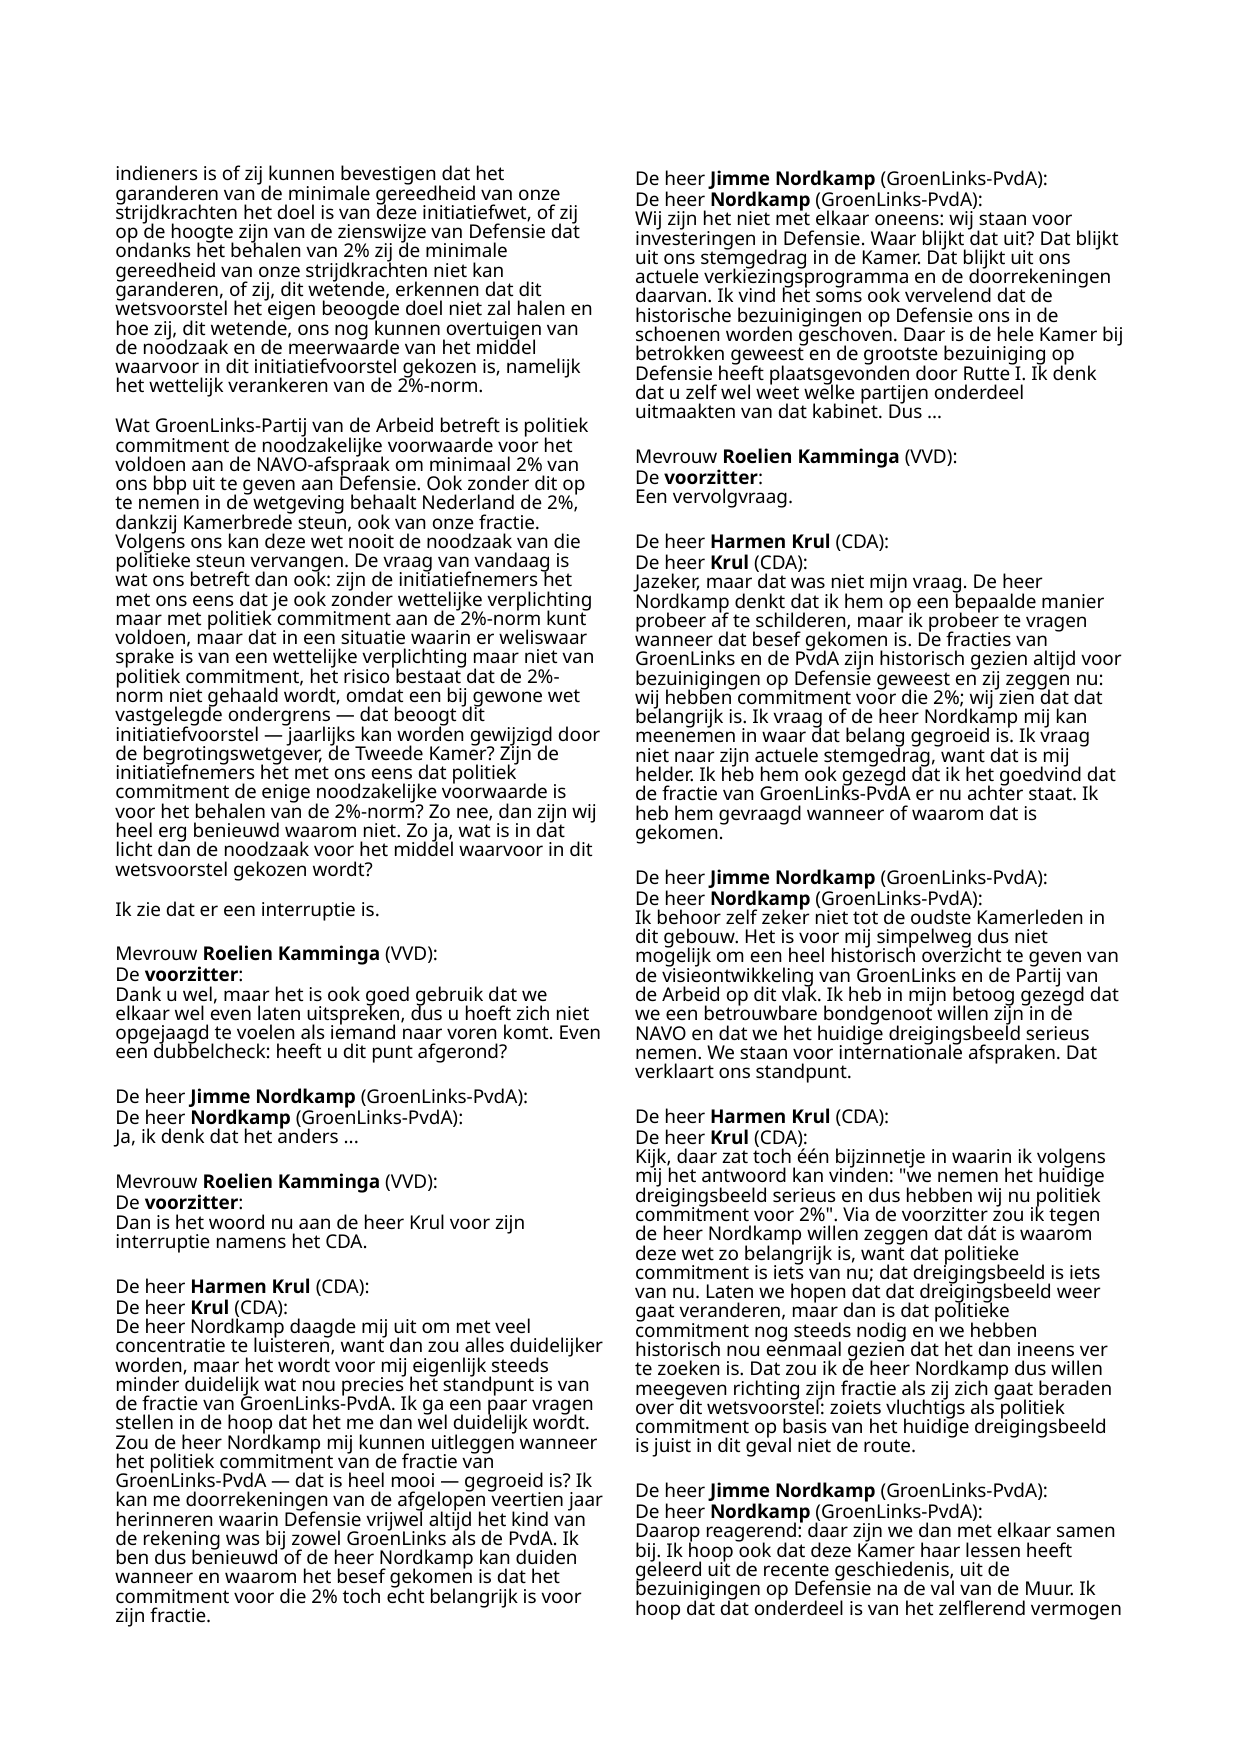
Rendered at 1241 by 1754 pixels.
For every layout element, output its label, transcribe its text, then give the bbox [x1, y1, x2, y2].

text Daarop reagerend: daar zijn we dan met elkaar samen bij. Ik hoop ook dat deze Kamer haar lessen heeft geleerd uit de recente geschiedenis, uit de bezuinigingen op Defensie na de val van de Muur. Ik hoop dat dat onderdeel is van het zelflerend vermogen [635, 1522, 1125, 1619]
text Een vervolgvraag. [635, 488, 1125, 507]
text De voorzitter: [115, 966, 605, 986]
text De heer Harmen Krul (CDA): [115, 1273, 605, 1299]
text Mevrouw Roelien Kamminga (VVD): [115, 1169, 605, 1194]
text De heer Nordkamp (GroenLinks-PvdA): [635, 191, 1125, 210]
text Wij zijn het niet met elkaar oneens: wij staan voor investeringen in Defensie. Waar blijkt dat uit? Dat blijkt uit ons stemgedrag in de Kamer. Dat blijkt uit ons actuele verkiezingsprogramma en de doorrekeningen daarvan. Ik vind het soms ook vervelend dat de historische bezuinigingen op Defensie ons in de schoenen worden geschoven. Daar is de hele Kamer bij betrokken geweest en de grootste bezuiniging op Defensie heeft plaatsgevonden door Rutte I. Ik denk dat u zelf wel weet welke partijen onderdeel uitmaakten van dat kabinet. Dus … [635, 210, 1125, 422]
text Ik behoor zelf zeker niet tot de oudste Kamerleden in dit gebouw. Het is voor mij simpelweg dus niet mogelijk om een heel historisch overzicht te geven van de visieontwikkeling van GroenLinks en de Partij van de Arbeid op dit vlak. Ik heb in mijn betoog gezegd dat we een betrouwbare bondgenoot willen zijn in de NAVO en dat we het huidige dreigingsbeeld serieus nemen. We staan voor internationale afspraken. Dat verklaart ons standpunt. [635, 909, 1125, 1082]
text Ja, ik denk dat het anders ... [115, 1128, 605, 1148]
text Mevrouw Roelien Kamminga (VVD): [635, 443, 1125, 469]
text Kijk, daar zat toch één bijzinnetje in waarin ik volgens mij het antwoord kan vinden: "we nemen het huidige dreigingsbeeld serieus en dus hebben wij nu politiek commitment voor 2%". Via de voorzitter zou ik tegen de heer Nordkamp willen zeggen dat dát is waarom deze wet zo belangrijk is, want dat politieke commitment is iets van nu; dat dreigingsbeeld is iets van nu. Laten we hopen dat dat dreigingsbeeld weer gaat veranderen, maar dan is dat politieke commitment nog steeds nodig en we hebben historisch nou eenmaal gezien dat het dan ineens ver te zoeken is. Dat zou ik de heer Nordkamp dus willen meegeven richting zijn fractie als zij zich gaat beraden over dit wetsvoorstel: zoiets vluchtigs als politiek commitment op basis van het huidige dreigingsbeeld is juist in dit geval niet de route. [635, 1148, 1125, 1457]
text Dan is het woord nu aan de heer Krul voor zijn interruptie namens het CDA. [115, 1214, 605, 1252]
text De heer Nordkamp daagde mij uit om met veel concentratie te luisteren, want dan zou alles duidelijker worden, maar het wordt voor mij eigenlijk steeds minder duidelijk wat nou precies het standpunt is van de fractie van GroenLinks-PvdA. Ik ga een paar vragen stellen in de hoop dat het me dan wel duidelijk wordt. Zou de heer Nordkamp mij kunnen uitleggen wanneer het politiek commitment van de fractie van GroenLinks-PvdA — dat is heel mooi — gegroeid is? Ik kan me doorrekeningen van de afgelopen veertien jaar herinneren waarin Defensie vrijwel altijd het kind van de rekening was bij zowel GroenLinks als de PvdA. Ik ben dus benieuwd of de heer Nordkamp kan duiden wanneer en waarom het besef gekomen is dat het commitment voor die 2% toch echt belangrijk is voor zijn fractie. [115, 1318, 605, 1626]
text Dank u wel, maar het is ook goed gebruik dat we elkaar wel even laten uitspreken, dus u hoeft zich niet opgejaagd te voelen als iemand naar voren komt. Even een dubbelcheck: heeft u dit punt afgerond? [115, 986, 605, 1063]
text De voorzitter: [115, 1194, 605, 1214]
text indieners is of zij kunnen bevestigen dat het garanderen van de minimale gereedheid van onze strijdkrachten het doel is van deze initiatiefwet, of zij op de hoogte zijn van de zienswijze van Defensie dat ondanks het behalen van 2% zij de minimale gereedheid van onze strijdkrachten niet kan garanderen, of zij, dit wetende, erkennen dat dit wetsvoorstel het eigen beoogde doel niet zal halen en hoe zij, dit wetende, ons nog kunnen overtuigen van de noodzaak en de meerwaarde van het middel waarvoor in dit initiatiefvoorstel gekozen is, namelijk het wettelijk verankeren van de 2%-norm. [115, 165, 605, 397]
text Ik zie dat er een interruptie is. [115, 901, 605, 920]
text De heer Jimme Nordkamp (GroenLinks-PvdA): [635, 864, 1125, 890]
text De heer Nordkamp (GroenLinks-PvdA): [115, 1109, 605, 1128]
text De heer Krul (CDA): [635, 1129, 1125, 1148]
text De heer Nordkamp (GroenLinks-PvdA): [635, 1503, 1125, 1522]
text De voorzitter: [635, 469, 1125, 488]
text De heer Harmen Krul (CDA): [635, 1103, 1125, 1129]
text De heer Jimme Nordkamp (GroenLinks-PvdA): [635, 165, 1125, 191]
text De heer Harmen Krul (CDA): [635, 528, 1125, 554]
text Jazeker, maar dat was niet mijn vraag. De heer Nordkamp denkt dat ik hem op een bepaalde manier probeer af te schilderen, maar ik probeer te vragen wanneer dat besef gekomen is. De fracties van GroenLinks en de PvdA zijn historisch gezien altijd voor bezuinigingen op Defensie geweest en zij zeggen nu: wij hebben commitment voor die 2%; wij zien dat dat belangrijk is. Ik vraag of de heer Nordkamp mij kan meenemen in waar dat belang gegroeid is. Ik vraag niet naar zijn actuele stemgedrag, want dat is mij helder. Ik heb hem ook gezegd dat ik het goedvind dat de fractie van GroenLinks-PvdA er nu achter staat. Ik heb hem gevraagd wanneer of waarom dat is gekomen. [635, 573, 1125, 843]
text De heer Jimme Nordkamp (GroenLinks-PvdA): [635, 1477, 1125, 1503]
text Mevrouw Roelien Kamminga (VVD): [115, 941, 605, 966]
text De heer Krul (CDA): [635, 554, 1125, 573]
text De heer Nordkamp (GroenLinks-PvdA): [635, 890, 1125, 909]
text Wat GroenLinks-Partij van de Arbeid betreft is politiek commitment de noodzakelijke voorwaarde voor het voldoen aan de NAVO-afspraak om minimaal 2% van ons bbp uit te geven aan Defensie. Ook zonder dit op te nemen in de wetgeving behaalt Nederland de 2%, dankzij Kamerbrede steun, ook van onze fractie. Volgens ons kan deze wet nooit de noodzaak van die politieke steun vervangen. De vraag van vandaag is wat ons betreft dan ook: zijn de initiatiefnemers het met ons eens dat je ook zonder wettelijke verplichting maar met politiek commitment aan de 2%-norm kunt voldoen, maar dat in een situatie waarin er weliswaar sprake is van een wettelijke verplichting maar niet van politiek commitment, het risico bestaat dat de 2%-norm niet gehaald wordt, omdat een bij gewone wet vastgelegde ondergrens — dat beoogt dit initiatiefvoorstel — jaarlijks kan worden gewijzigd door de begrotingswetgever, de Tweede Kamer? Zijn de initiatiefnemers het met ons eens dat politiek commitment de enige noodzakelijke voorwaarde is voor het behalen van de 2%-norm? Zo nee, dan zijn wij heel erg benieuwd waarom niet. Zo ja, wat is in dat licht dan de noodzaak voor het middel waarvoor in dit wetsvoorstel gekozen wordt? [115, 417, 605, 880]
text De heer Krul (CDA): [115, 1299, 605, 1318]
text De heer Jimme Nordkamp (GroenLinks-PvdA): [115, 1083, 605, 1109]
